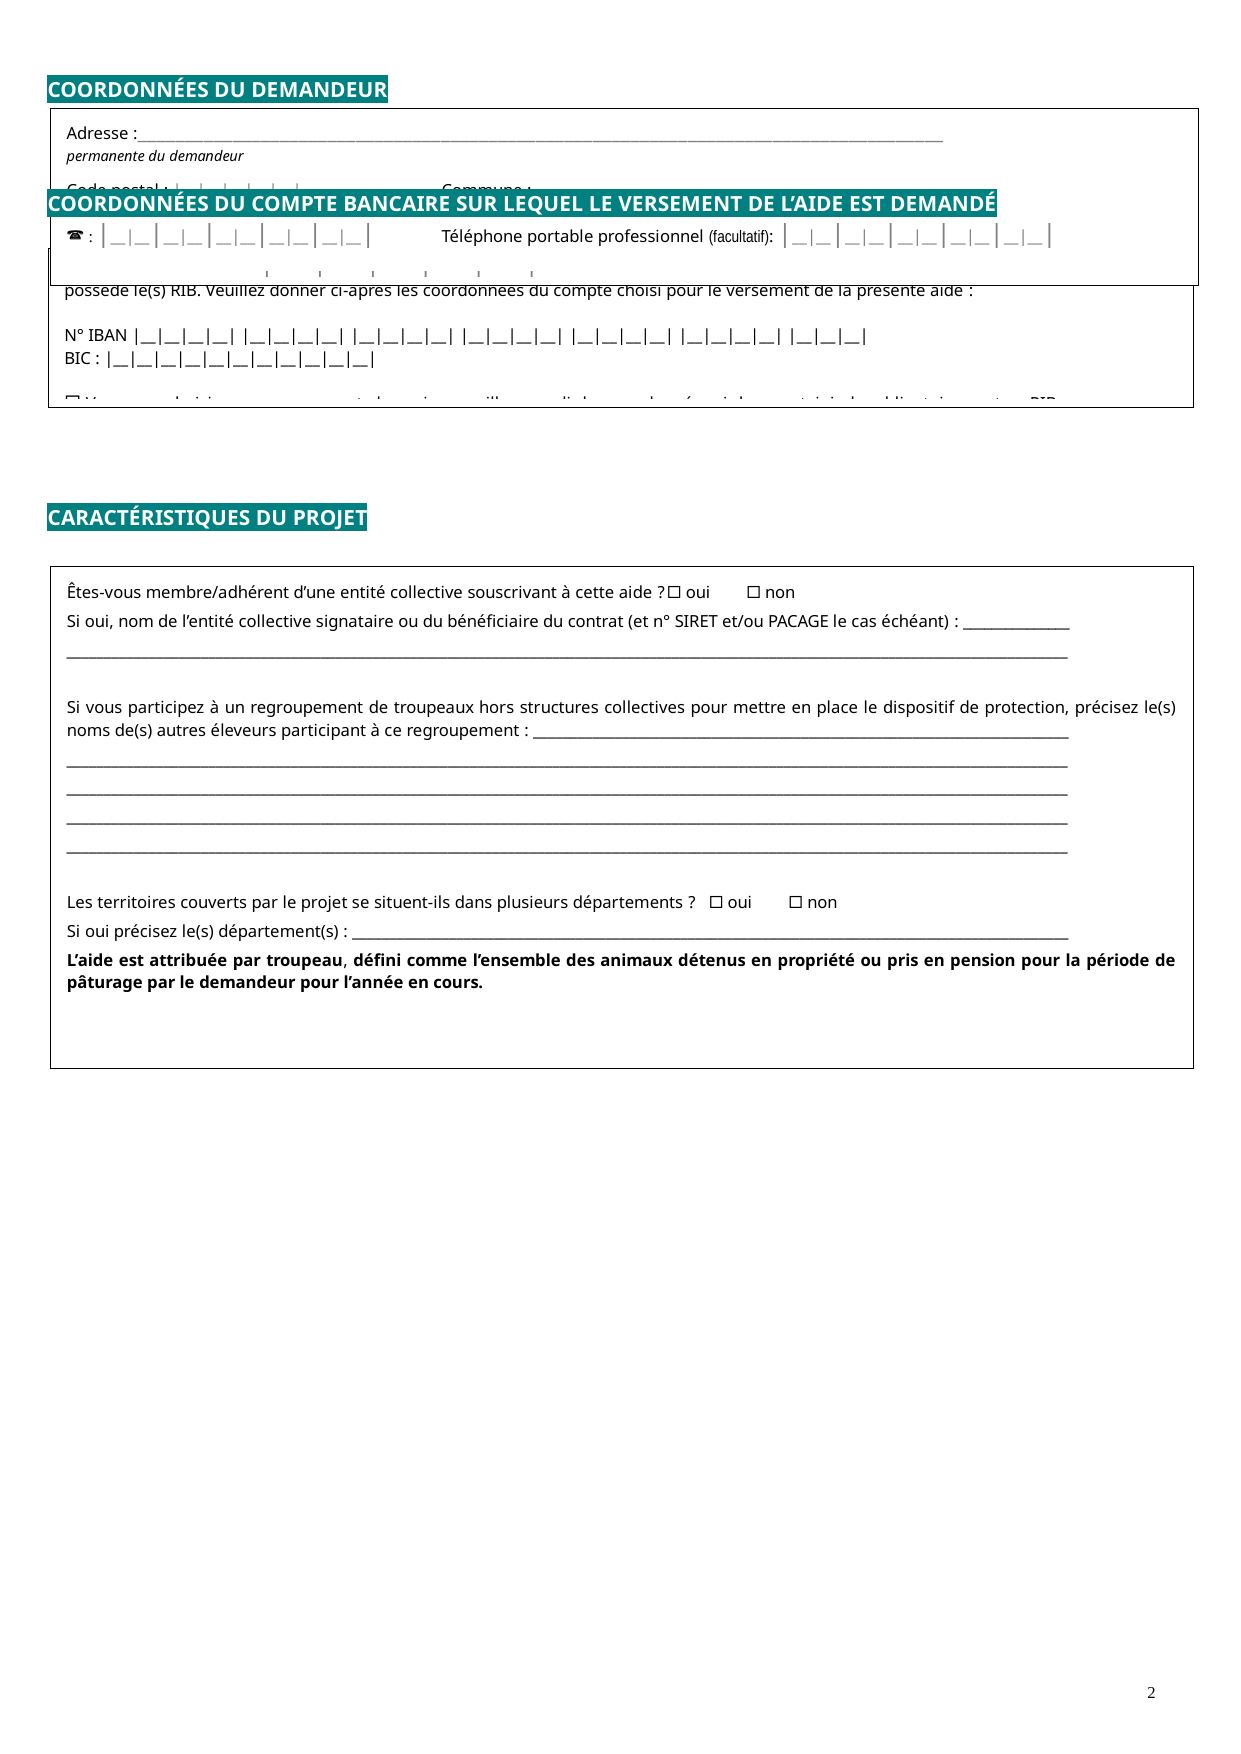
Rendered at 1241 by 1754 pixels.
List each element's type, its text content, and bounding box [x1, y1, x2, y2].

text Êtes-vous membre/adhérent d’une entité collective souscrivant à cette aide ?  oui  non [67, 581, 1178, 604]
text permanente du demandeur [66, 146, 1183, 165]
text  : |__|__|__|__|__|__|__|__|__|__| Téléphone portable professionnel (facultatif): |__|__|__|__|__|__|__|__|__|__| [66, 216, 1183, 250]
text N° de télécopie (facultatif): |__|__|__|__|__|__|__|__|__|__| Courriel (facultatif) :__________________________________________ [66, 264, 1183, 277]
text COORDONNÉES DU DEMANDEUR [47, 75, 1193, 103]
text Si oui, nom de l’entité collective signataire ou du bénéficiaire du contrat (et n° SIRET et/ou PACAGE le cas échéant) : [67, 610, 1178, 632]
text Si oui précisez le(s) département(s) : [67, 920, 1178, 942]
text Les territoires couverts par le projet se situent-ils dans plusieurs départements ?  oui  non [67, 891, 1178, 914]
text  Vous avez choisi un nouveau compte bancaire : veuillez remplir les coordonnées ci-dessus et joindre obligatoirement un RIB. [64, 392, 1178, 399]
text Si vous participez à un regroupement de troupeaux hors structures collectives pour mettre en place le dispositif de protection, précisez le(s) noms de(s) autres éleveurs participant à ce regroupement : [67, 696, 1178, 741]
text N° IBAN |__|__|__|__| |__|__|__|__| |__|__|__|__| |__|__|__|__| |__|__|__|__| |__|__|__|__| |__|__|__| [64, 324, 1178, 347]
text BIC : |__|__|__|__|__|__|__|__|__|__|__| [64, 347, 1178, 369]
text CARACTÉRISTIQUES DU PROJET [47, 502, 1193, 531]
text L’aide est attribuée par troupeau, défini comme l’ensemble des animaux détenus en propriété ou pris en pension pour la période de pâturage par le demandeur pour l’année en cours. [67, 949, 1178, 994]
text  Vous avez un compte bancaire unique ou plusieurs comptes bancaires pour le versement des aides. La DDT connaît ce(s) compte(s) et en possède le(s) RIB. Veuillez donner ci-après les coordonnées du compte choisi pour le versement de la présente aide : [64, 286, 1178, 302]
text Code postal : |__|__|__|__|__| Commune : _____________________________________________________ [66, 179, 1183, 202]
text Adresse :_____________________________________________________________________________________ [66, 117, 1183, 146]
